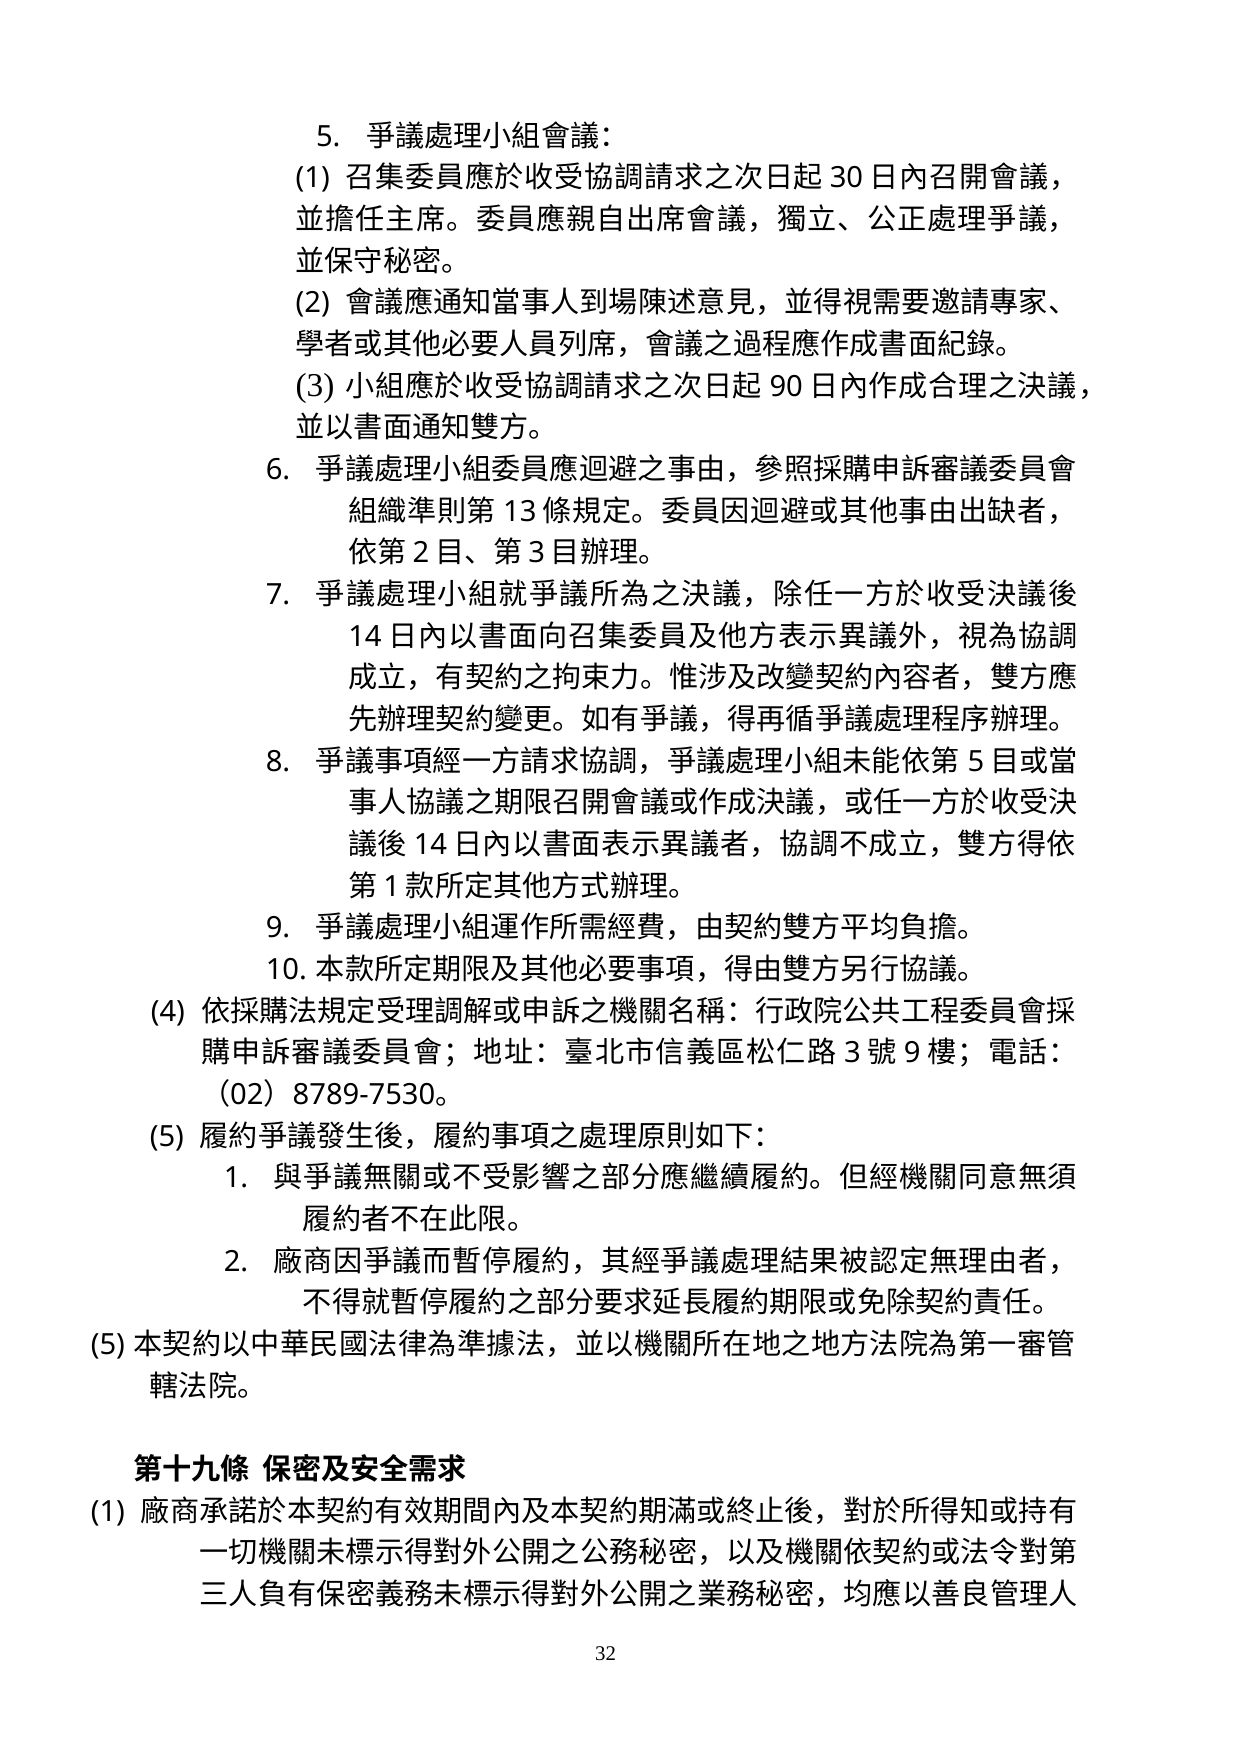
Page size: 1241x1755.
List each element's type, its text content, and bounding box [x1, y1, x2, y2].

list 本款所定期限及其他必要事項，得由雙方另行協議。 [266, 946, 1078, 988]
list 履約爭議發生後，履約事項之處理原則如下： [149, 1113, 1078, 1154]
list 爭議處理小組會議： [316, 113, 1078, 154]
list 爭議事項經一方請求協調，爭議處理小組未能依第5目或當事人協議之期限召開會議或作成決議，或任一方於收受決議後14日內以書面表示異議者，協調不成立，雙方得依第1款所定其他方式辦理。 [266, 738, 1078, 904]
list 小組應於收受協調請求之次日起90日內作成合理之決議，並以書面通知雙方。 [295, 363, 1078, 446]
text 第十九條 保密及安全需求 [133, 1446, 1078, 1488]
list 召集委員應於收受協調請求之次日起30日內召開會議，並擔任主席。委員應親自出席會議，獨立、公正處理爭議，並保守秘密。 [295, 154, 1078, 279]
list 本契約以中華民國法律為準據法，並以機關所在地之地方法院為第一審管轄法院。 [91, 1321, 1078, 1404]
list 依採購法規定受理調解或申訴之機關名稱：行政院公共工程委員會採購申訴審議委員會；地址：臺北市信義區松仁路3號9樓；電話：（02）8789-7530。 [151, 988, 1078, 1113]
list 爭議處理小組就爭議所為之決議，除任一方於收受決議後14日內以書面向召集委員及他方表示異議外，視為協調成立，有契約之拘束力。惟涉及改變契約內容者，雙方應先辦理契約變更。如有爭議，得再循爭議處理程序辦理。 [266, 571, 1078, 738]
list 與爭議無關或不受影響之部分應繼續履約。但經機關同意無須履約者不在此限。 [223, 1154, 1078, 1238]
list 爭議處理小組運作所需經費，由契約雙方平均負擔。 [266, 904, 1078, 946]
list 廠商承諾於本契約有效期間內及本契約期滿或終止後，對於所得知或持有一切機關未標示得對外公開之公務秘密，以及機關依契約或法令對第三人負有保密義務未標示得對外公開之業務秘密，均應以善良管理人 [91, 1488, 1078, 1613]
list 廠商因爭議而暫停履約，其經爭議處理結果被認定無理由者，不得就暫停履約之部分要求延長履約期限或免除契約責任。 [223, 1238, 1078, 1321]
list 爭議處理小組委員應迴避之事由，參照採購申訴審議委員會組織準則第13條規定。委員因迴避或其他事由出缺者，依第2目、第3目辦理。 [266, 446, 1078, 571]
list 會議應通知當事人到場陳述意見，並得視需要邀請專家、學者或其他必要人員列席，會議之過程應作成書面紀錄。 [295, 279, 1078, 363]
